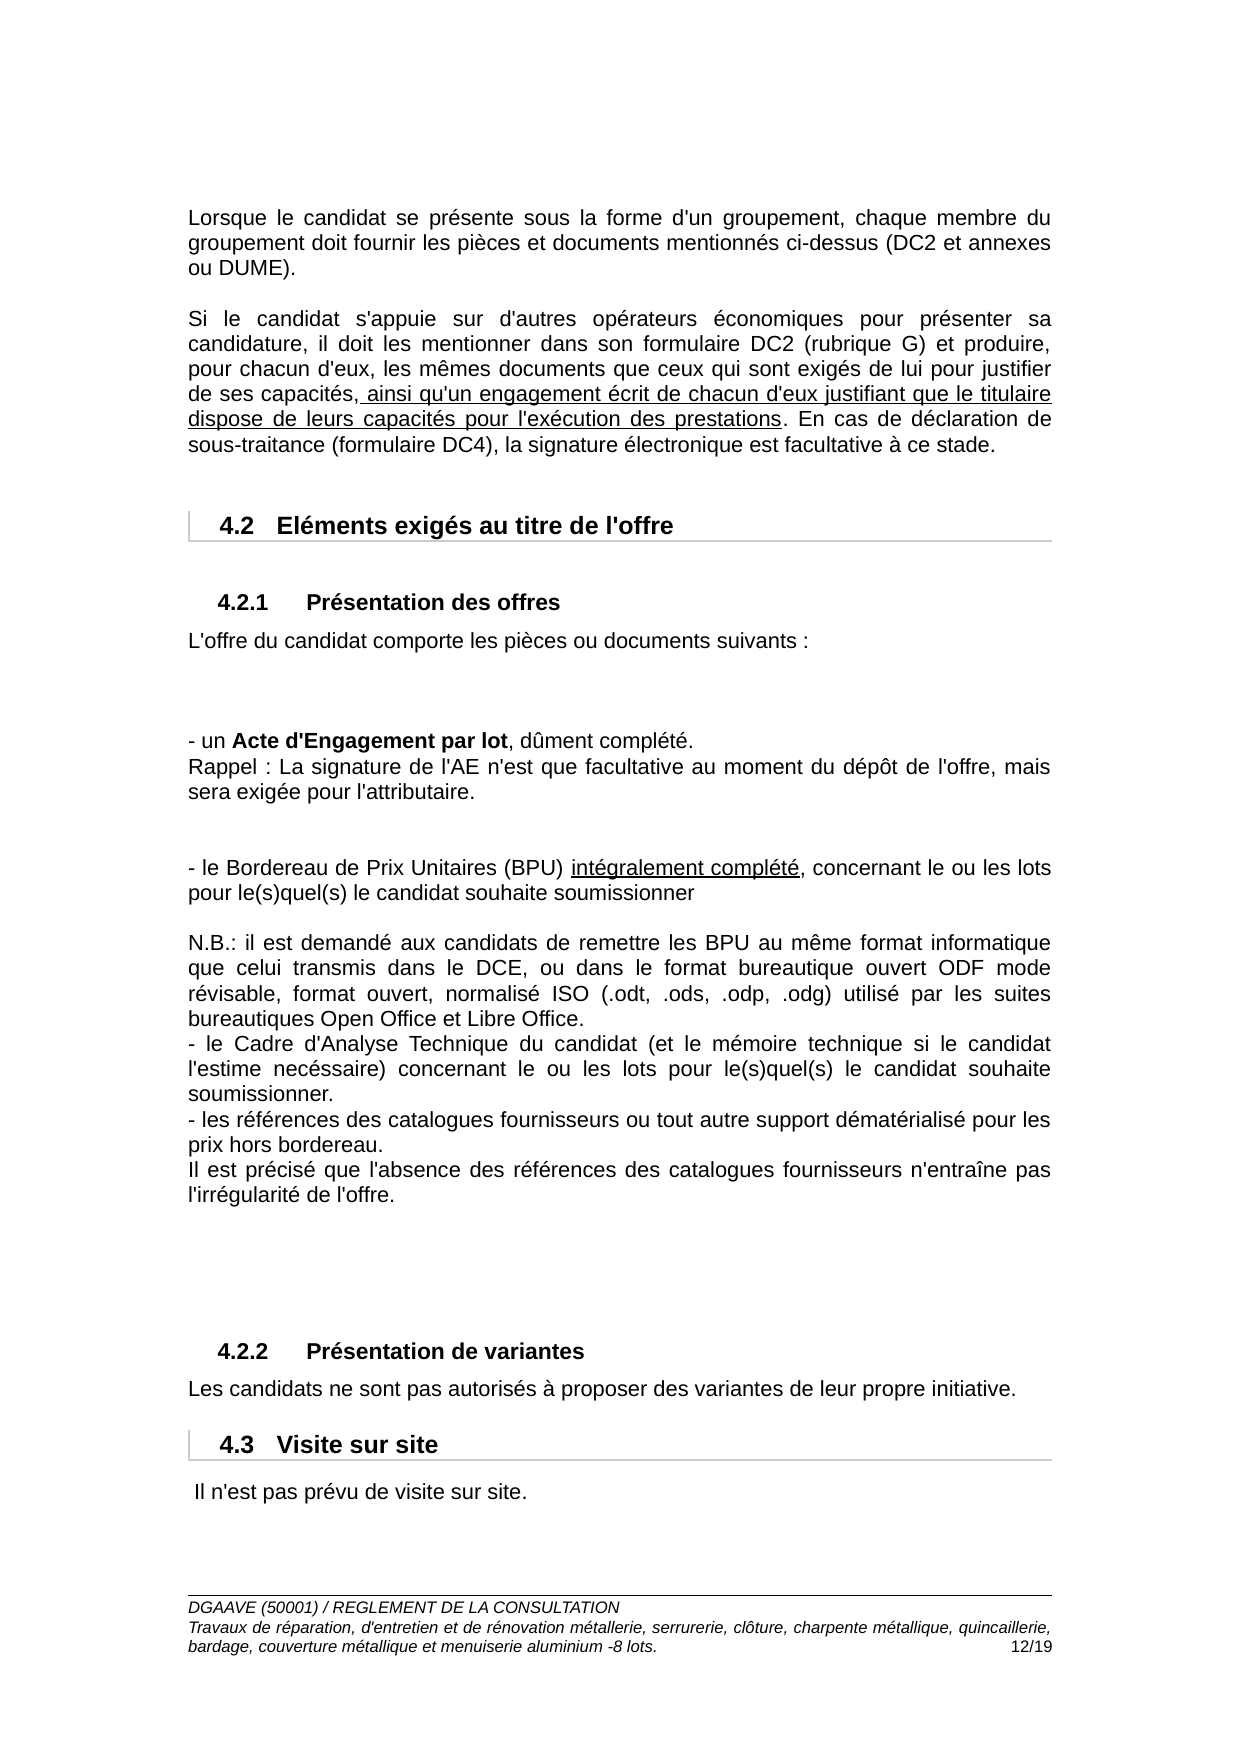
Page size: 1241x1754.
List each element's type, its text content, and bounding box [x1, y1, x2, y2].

text Rappel : La signature de l'AE n'est que facultative au moment du dépôt de l'offre, mais sera exigée pour l'attributaire. [188, 753, 1052, 804]
text - le Bordereau de Prix Unitaires (BPU) intégralement complété, concernant le ou les lots pour le(s)quel(s) le candidat souhaite soumissionner [188, 854, 1052, 905]
text N.B.: il est demandé aux candidats de remettre les BPU au même format informatique que celui transmis dans le DCE, ou dans le format bureautique ouvert ODF mode révisable, format ouvert, normalisé ISO (.odt, .ods, .odp, .odg) utilisé par les suites bureautiques Open Office et Libre Office. [188, 930, 1052, 1031]
text Lorsque le candidat se présente sous la forme d'un groupement, chaque membre du groupement doit fournir les pièces et documents mentionnés ci-dessus (DC2 et annexes ou DUME). [188, 204, 1052, 280]
subtitle Eléments exigés au titre de l'offre [190, 511, 1052, 540]
subtitle Visite sur site [190, 1430, 1052, 1459]
text Si le candidat s'appuie sur d'autres opérateurs économiques pour présenter sa candidature, il doit les mentionner dans son formulaire DC2 (rubrique G) et produire, pour chacun d'eux, les mêmes documents que ceux qui sont exigés de lui pour justifier de ses capacités, ainsi qu'un engagement écrit de chacun d'eux justifiant que le titulaire dispose de leurs capacités pour l'exécution des prestations. En cas de déclaration de sous-traitance (formulaire DC4), la signature électronique est facultative à ce stade. [188, 305, 1052, 457]
subtitle Présentation de variantes [188, 1338, 1052, 1364]
text Il est précisé que l'absence des références des catalogues fournisseurs n'entraîne pas l'irrégularité de l'offre. [188, 1157, 1052, 1207]
text Les candidats ne sont pas autorisés à proposer des variantes de leur propre initiative. [188, 1376, 1052, 1401]
text - les références des catalogues fournisseurs ou tout autre support dématérialisé pour les prix hors bordereau. [188, 1106, 1052, 1157]
subtitle Présentation des offres [188, 589, 1052, 616]
text L'offre du candidat comporte les pièces ou documents suivants : [188, 627, 1052, 653]
text - un Acte d'Engagement par lot, dûment complété. [188, 728, 1052, 753]
text Il n'est pas prévu de visite sur site. [188, 1479, 1052, 1504]
text - le Cadre d'Analyse Technique du candidat (et le mémoire technique si le candidat l'estime necéssaire) concernant le ou les lots pour le(s)quel(s) le candidat souhaite soumissionner. [188, 1031, 1052, 1106]
